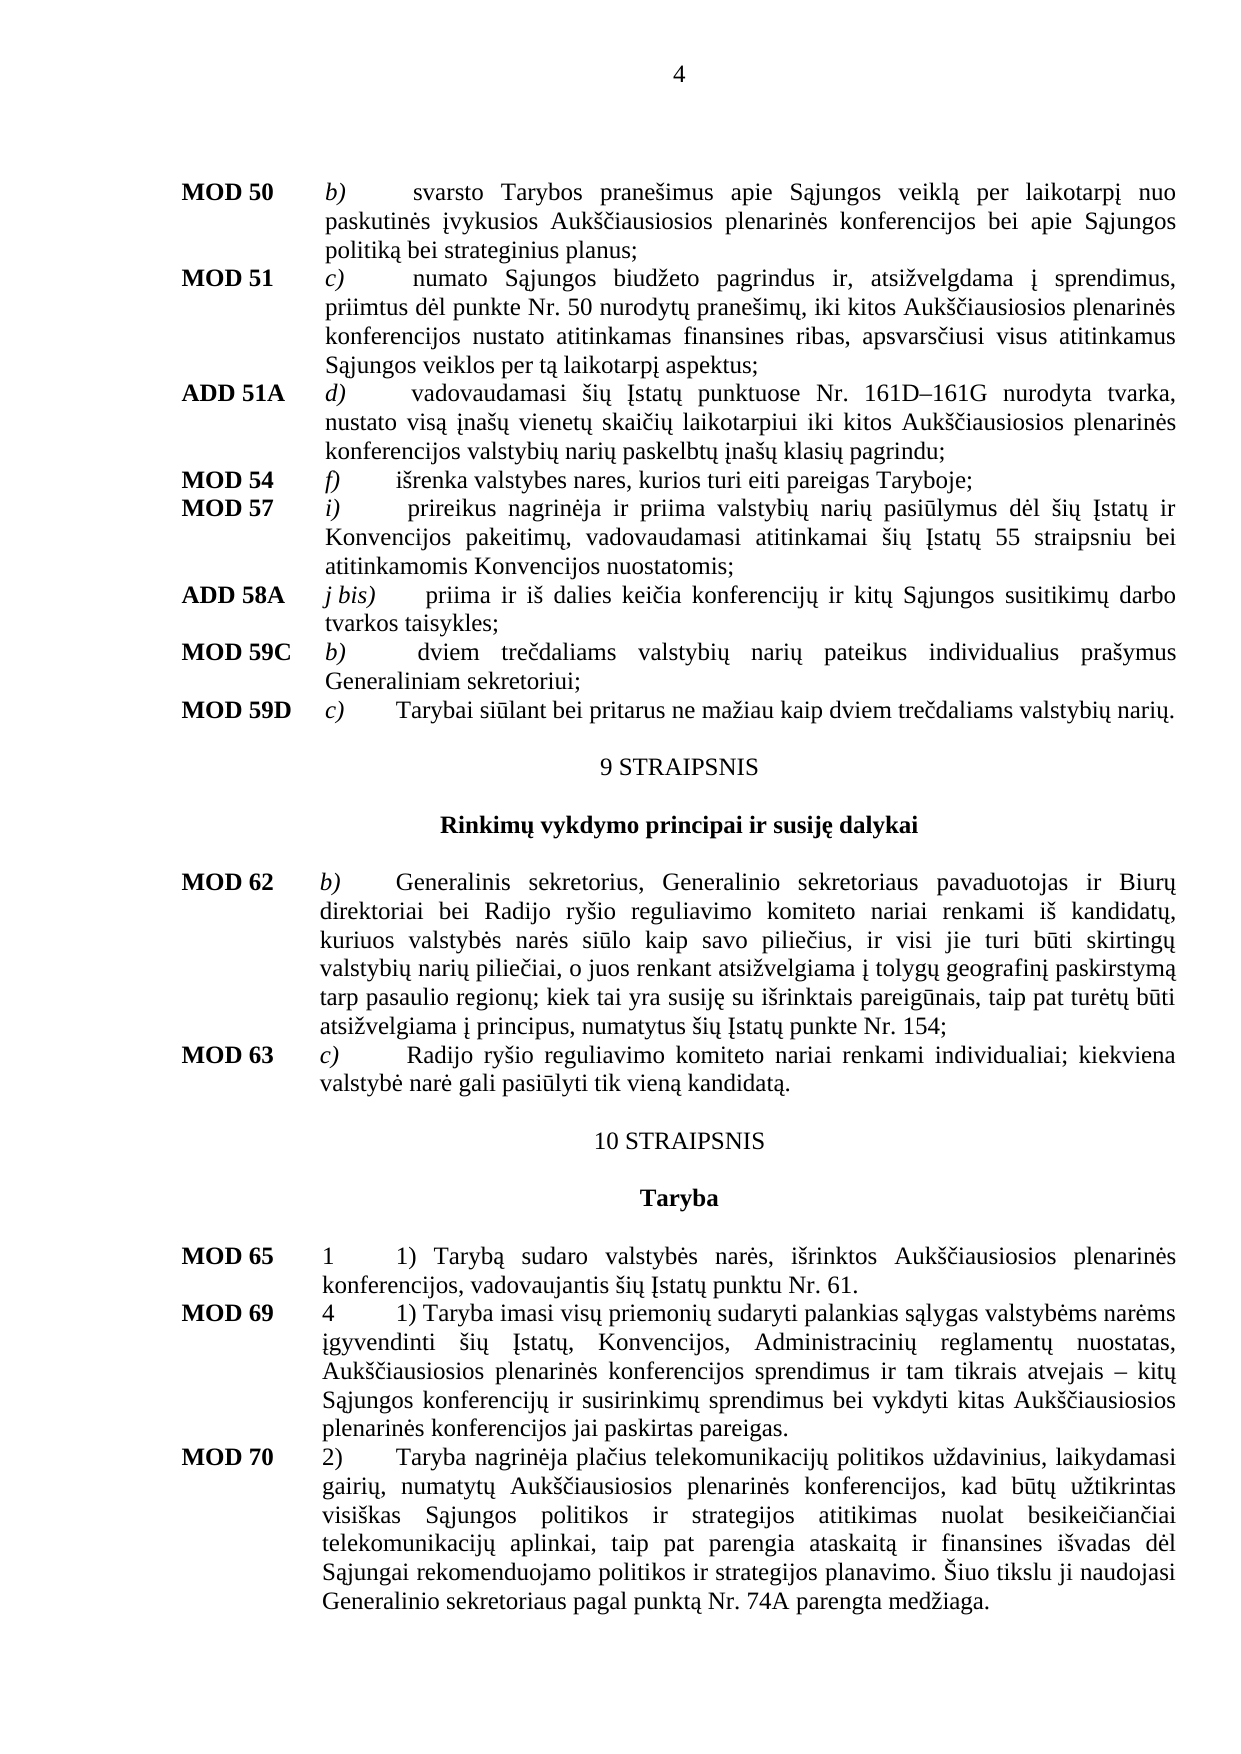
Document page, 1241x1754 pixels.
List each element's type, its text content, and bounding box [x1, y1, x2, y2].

table_cell MOD 70 [177, 1442, 318, 1615]
table_cell MOD 69 [177, 1299, 318, 1442]
text Rinkimų vykdymo principai ir susiję dalykai [177, 810, 1181, 838]
table_cell MOD 57 [177, 494, 321, 580]
table_header MOD 62 [177, 867, 315, 1040]
table_cell MOD 51 [177, 264, 321, 378]
table_cell MOD 59C [177, 637, 321, 695]
table_cell ADD 58A [177, 580, 321, 637]
table_cell ADD 51A [177, 379, 321, 465]
text Taryba [177, 1183, 1181, 1212]
table_header MOD 65 [177, 1241, 318, 1298]
table_cell MOD 59D [316, 695, 321, 723]
table_cell MOD 63 [177, 1040, 315, 1097]
text 10 STRAIPSNIS [177, 1126, 1181, 1155]
table_cell MOD 50 [177, 177, 321, 263]
table_cell MOD 54 [316, 465, 321, 493]
text 9 STRAIPSNIS [177, 752, 1181, 781]
